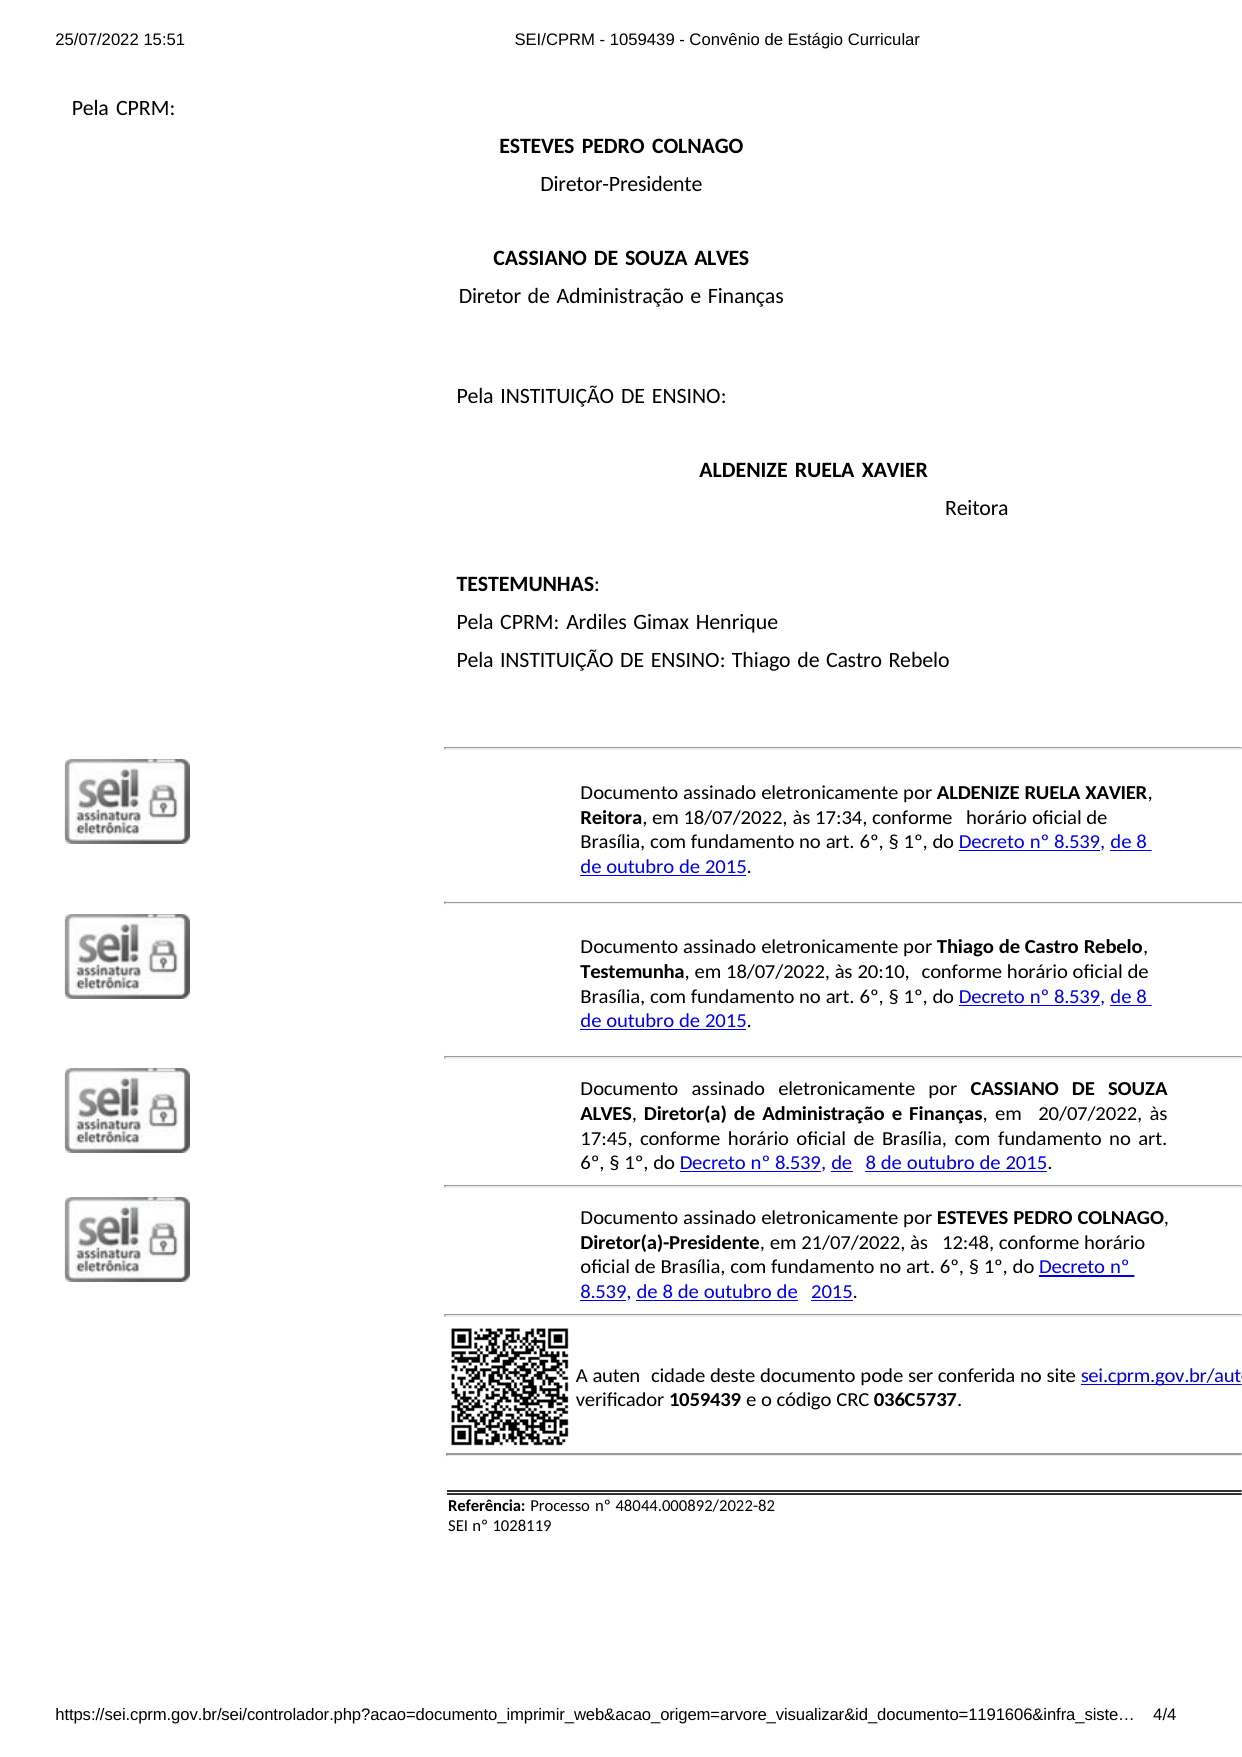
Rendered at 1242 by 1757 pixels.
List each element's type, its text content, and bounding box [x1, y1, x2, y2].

text Pela CPRM: Ardiles Gimax Henrique [456, 608, 1198, 635]
text Diretor de Administração e Finanças [457, 282, 786, 309]
text ALDENIZE RUELA XAVIER [429, 457, 1198, 483]
text Documento assinado eletronicamente por Thiago de Castro Rebelo, Testemunha, em 18/07/2022, às 20:10, conforme horário oﬁcial de Brasília, com fundamento no art. 6º, § 1º, do Decreto nº 8.539, de 8 de outubro de 2015. [580, 935, 1166, 1033]
text Pela INSTITUIÇÃO DE ENSINO: [456, 382, 1198, 409]
text TESTEMUNHAS: [456, 571, 1198, 597]
text CASSIANO DE SOUZA ALVES [457, 244, 786, 271]
text Pela INSTITUIÇÃO DE ENSINO: Thiago de Castro Rebelo [456, 646, 1198, 673]
text Documento assinado eletronicamente por CASSIANO DE SOUZA ALVES, Diretor(a) de Administração e Finanças, em 20/07/2022, às 17:45, conforme horário oﬁcial de Brasília, com fundamento no art. 6º, § 1º, do Decreto nº 8.539, de 8 de outubro de 2015. [580, 1076, 1168, 1174]
text Pela CPRM: [72, 94, 176, 120]
text Documento assinado eletronicamente por ALDENIZE RUELA XAVIER, Reitora, em 18/07/2022, às 17:34, conforme horário oﬁcial de Brasília, com fundamento no art. 6º, § 1º, do Decreto nº 8.539, de 8 de outubro de 2015. [580, 780, 1166, 878]
text Diretor-Presidente [457, 170, 786, 196]
text Referência: Processo nº 48044.000892/2022-82 SEI nº 1028119 [448, 1495, 1198, 1536]
text Documento assinado eletronicamente por ESTEVES PEDRO COLNAGO, Diretor(a)-Presidente, em 21/07/2022, às 12:48, conforme horário oﬁcial de Brasília, com fundamento no art. 6º, § 1º, do Decreto nº 8.539, de 8 de outubro de 2015. [580, 1206, 1178, 1303]
text ESTEVES PEDRO COLNAGO [428, 132, 814, 158]
text Reitora [428, 494, 1198, 521]
